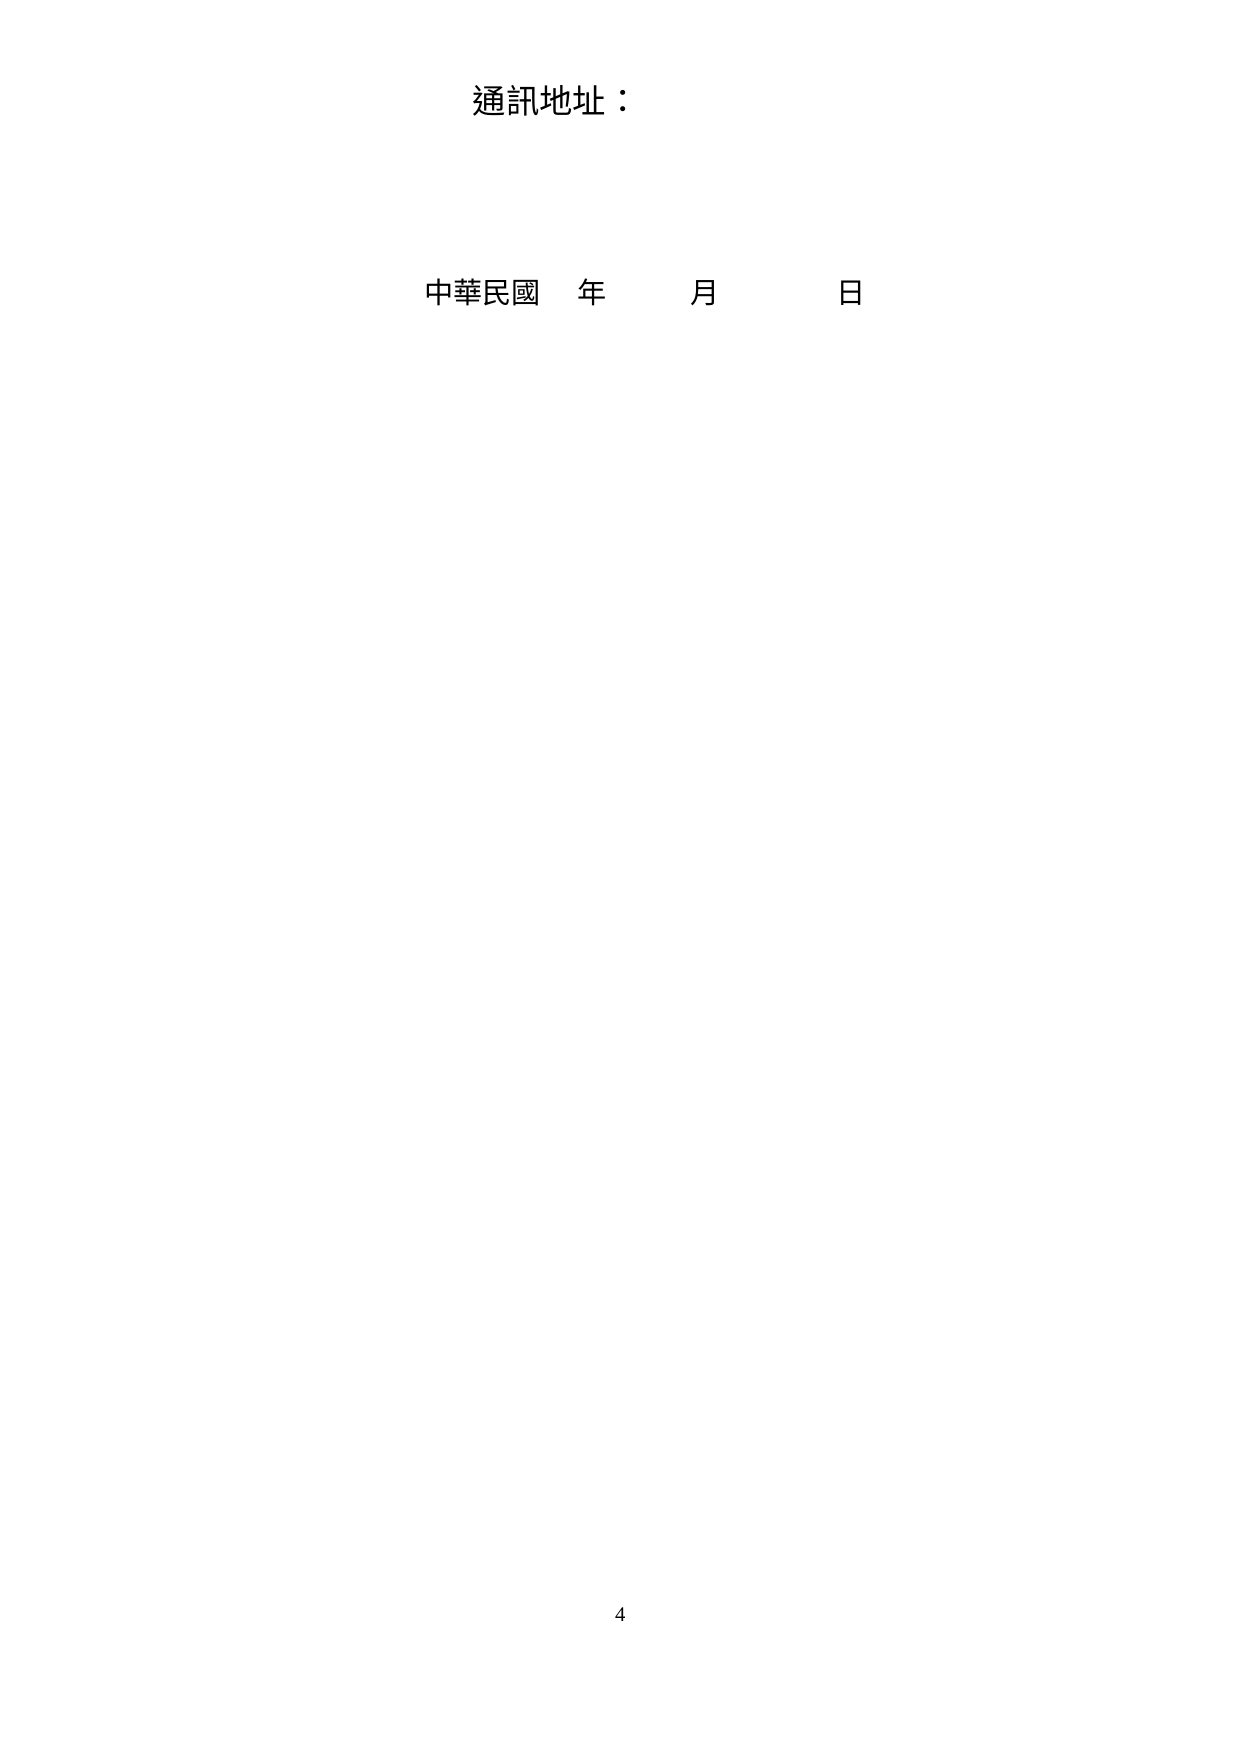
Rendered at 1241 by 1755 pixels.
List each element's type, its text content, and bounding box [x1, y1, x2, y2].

text 通訊地址： [467, 75, 753, 123]
text 中華民國 年 月 日 [181, 270, 1107, 312]
